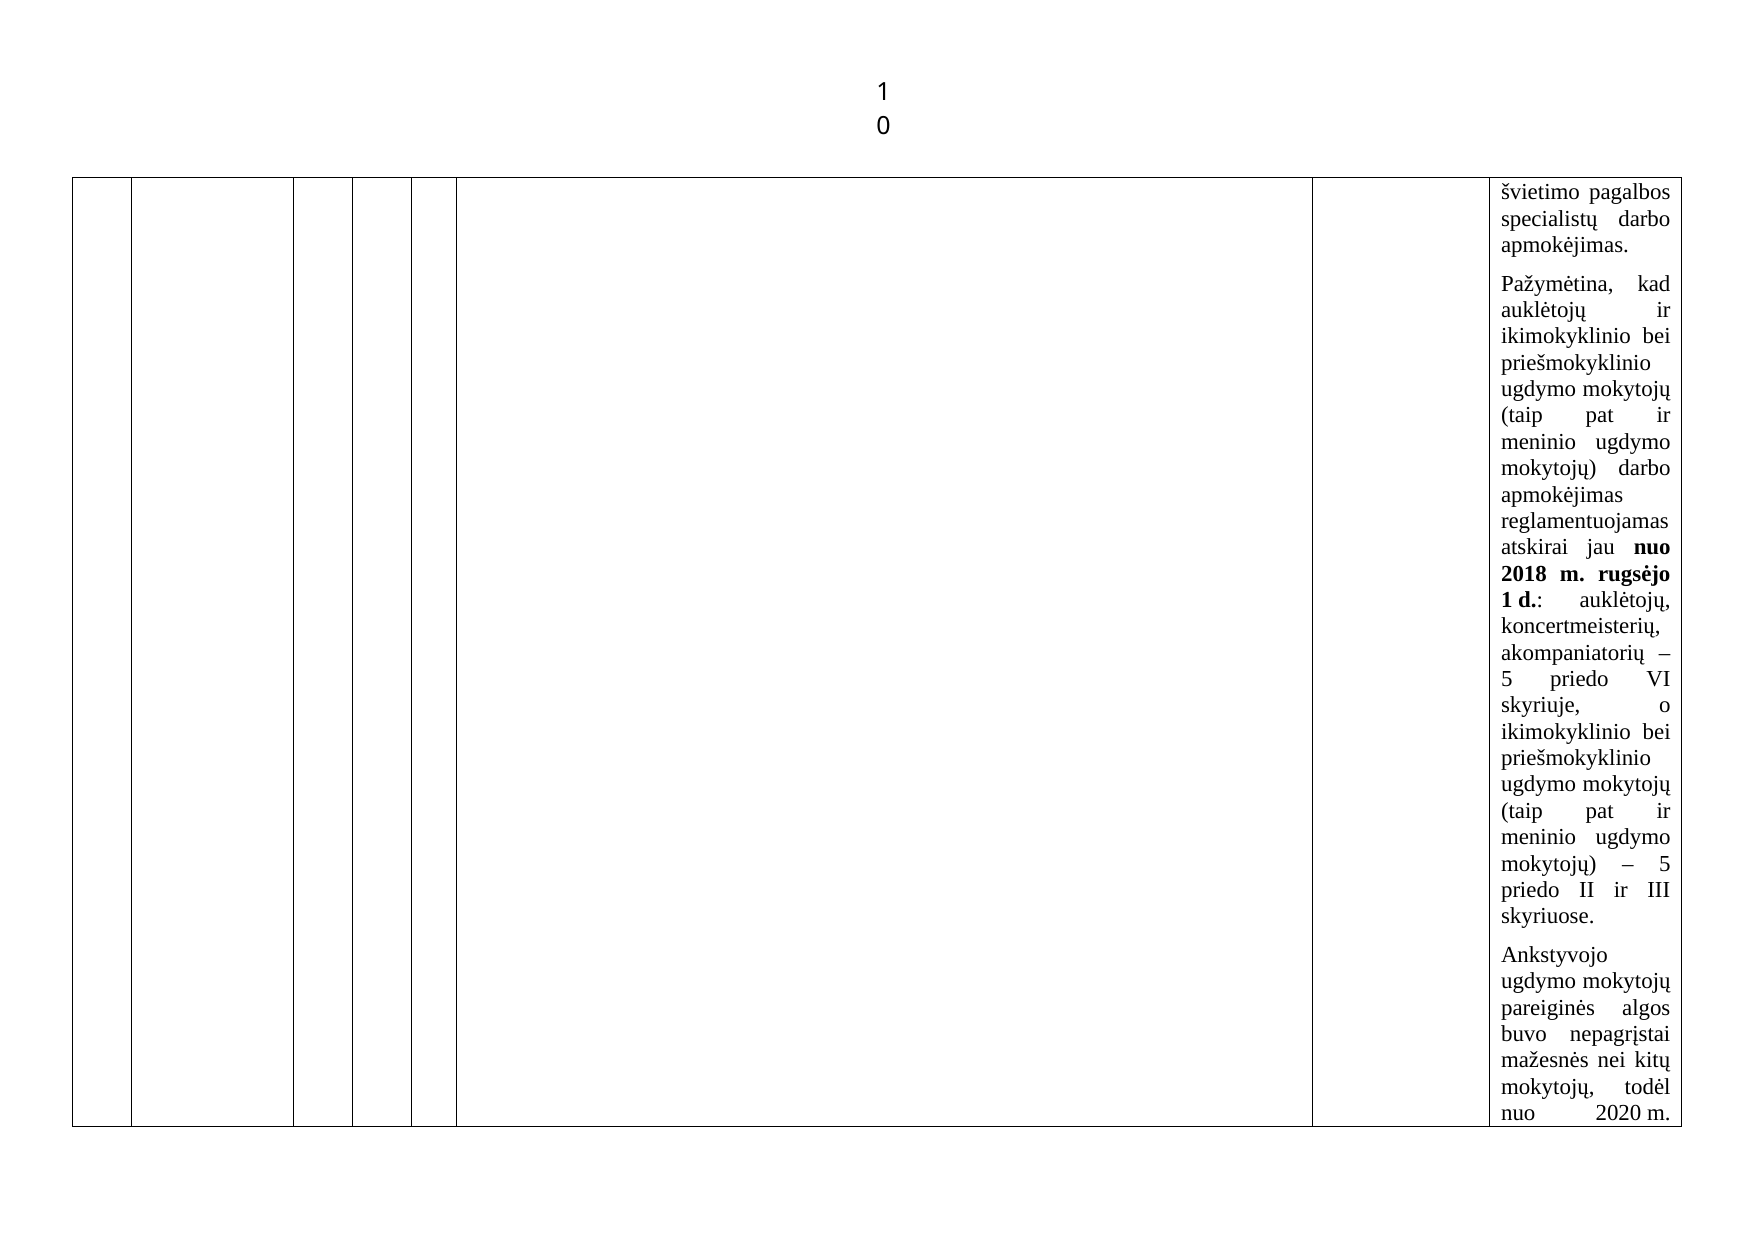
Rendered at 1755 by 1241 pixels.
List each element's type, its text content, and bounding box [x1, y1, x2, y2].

table_cell [73, 178, 131, 1126]
table_cell [353, 178, 411, 1126]
table_cell švietimo pagalbos specialistų darbo apmokėjimas. Pažymėtina, kad auklėtojų ir ikimokyklinio bei priešmokyklinio ugdymo mokytojų (taip pat ir meninio ugdymo mokytojų) darbo apmokėjimas reglamentuojamas atskirai jau nuo 2018 m. rugsėjo 1 d.: auklėtojų, koncertmeisterių, akompaniatorių – 5 priedo VI skyriuje, o ikimokyklinio bei priešmokyklinio ugdymo mokytojų (taip pat ir meninio ugdymo mokytojų) – 5 priedo II ir III skyriuose. Ankstyvojo ugdymo mokytojų pareiginės algos buvo nepagrįstai mažesnės nei kitų mokytojų, todėl nuo 2020 m. [1490, 178, 1681, 1126]
table_cell [1313, 178, 1489, 1126]
table_cell [457, 178, 1312, 1126]
table_cell [294, 178, 352, 1126]
table_cell [412, 178, 456, 1126]
table_cell [132, 178, 293, 1126]
